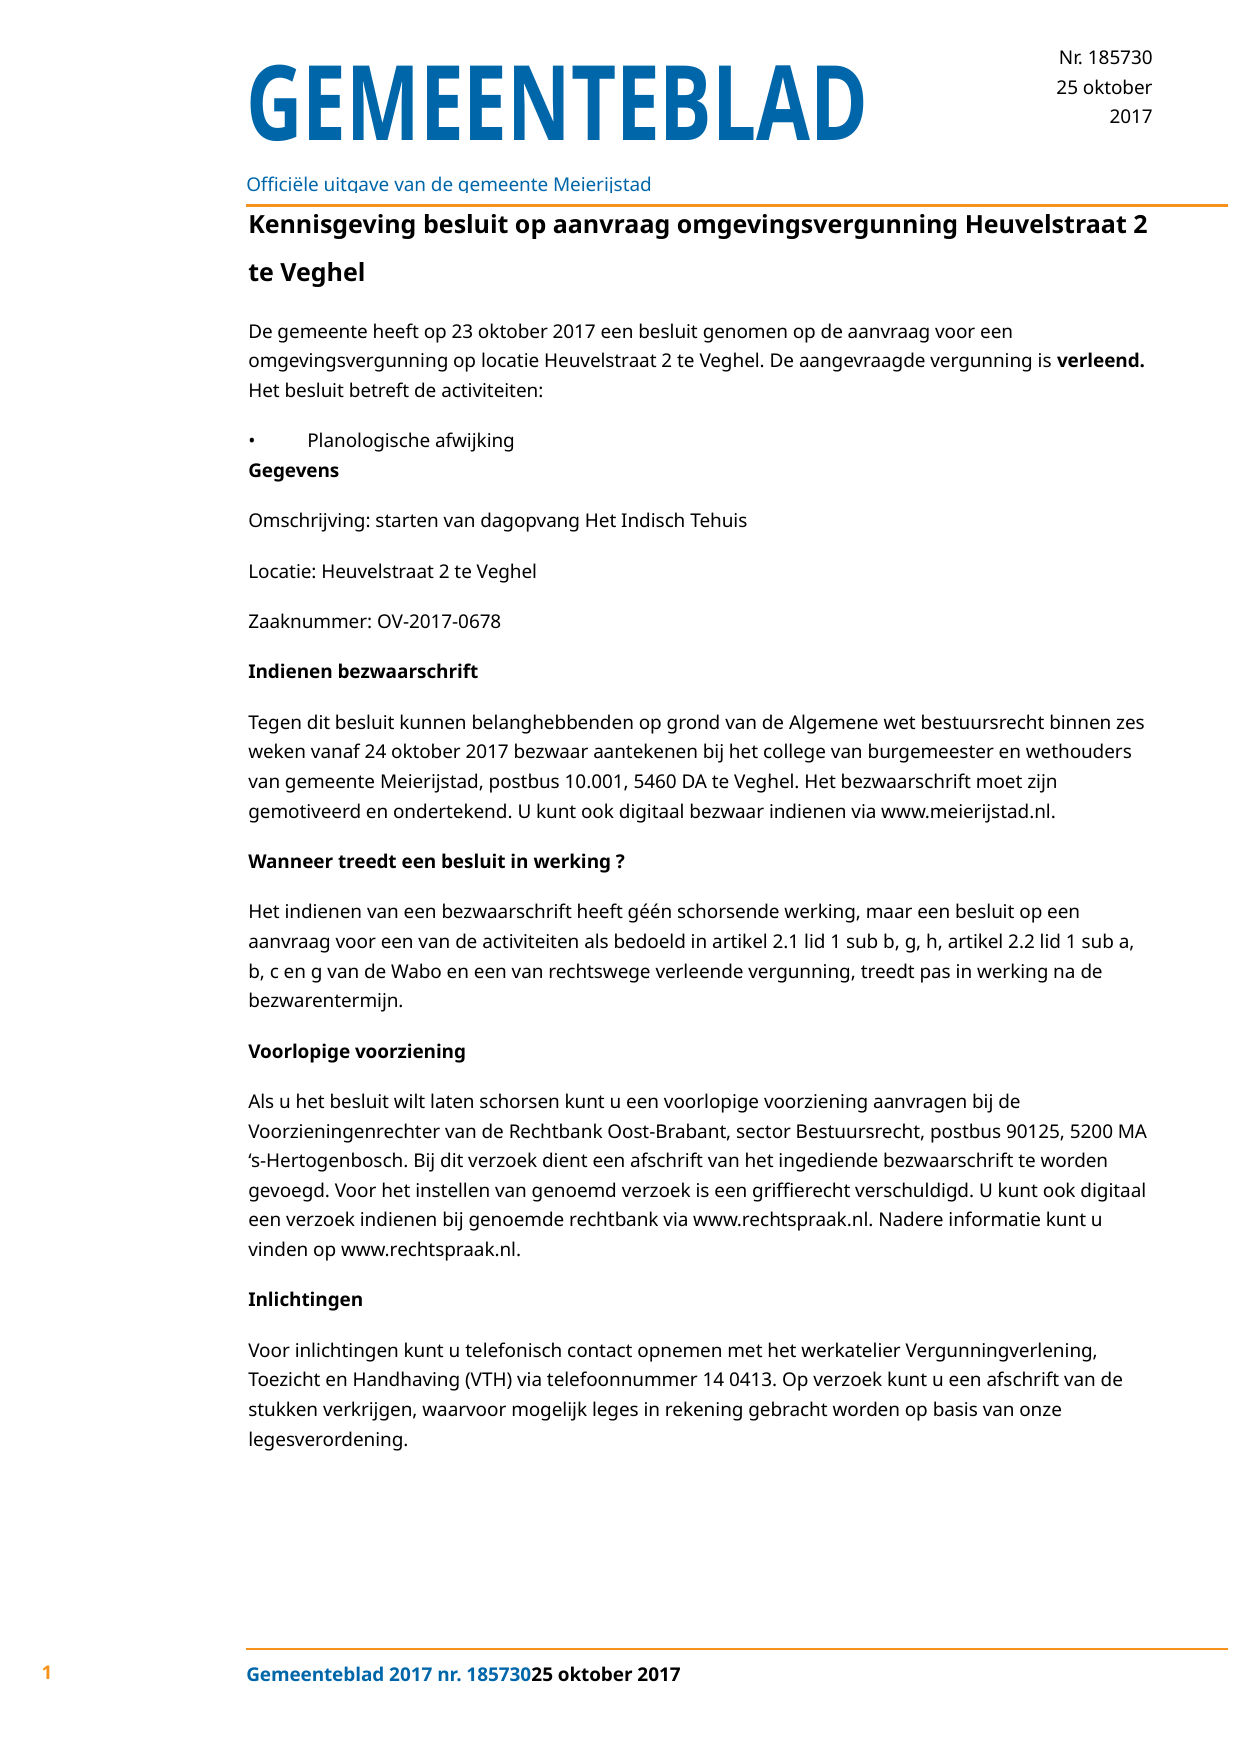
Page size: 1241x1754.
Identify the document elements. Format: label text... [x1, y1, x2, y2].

list Planologische afwijking [248, 427, 1152, 453]
text Indienen bezwaarschrift [248, 659, 1152, 684]
text Kennisgeving besluit op aanvraag omgevingsvergunning Heuvelstraat 2 te Veghel [248, 207, 1152, 288]
text Het indienen van een bezwaarschrift heeft géén schorsende werking, maar een besluit op een aanvraag voor een van de activiteiten als bedoeld in artikel 2.1 lid 1 sub b, g, h, artikel 2.2 lid 1 sub a, b, c en g van de Wabo en een van rechtswege verleende vergunning, treedt pas in werking na de bezwarentermijn. [248, 899, 1152, 1013]
text Als u het besluit wilt laten schorsen kunt u een voorlopige voorziening aanvragen bij de Voorzieningenrechter van de Rechtbank Oost-Brabant, sector Bestuursrecht, postbus 90125, 5200 MA ‘s-Hertogenbosch. Bij dit verzoek dient een afschrift van het ingediende bezwaarschrift te worden gevoegd. Voor het instellen van genoemd verzoek is een griffierecht verschuldigd. U kunt ook digitaal een verzoek indienen bij genoemde rechtbank via www.rechtspraak.nl. Nadere informatie kunt u vinden op www.rechtspraak.nl. [248, 1088, 1152, 1262]
text Zaaknummer: OV-2017-0678 [248, 608, 1152, 634]
text Locatie: Heuvelstraat 2 te Veghel [248, 558, 1152, 584]
text Inlichtingen [248, 1287, 1152, 1312]
text Voor inlichtingen kunt u telefonisch contact opnemen met het werkatelier Vergunningverlening, Toezicht en Handhaving (VTH) via telefoonnummer 14 0413. Op verzoek kunt u een afschrift van de stukken verkrijgen, waarvoor mogelijk leges in rekening gebracht worden op basis van onze legesverordening. [248, 1337, 1152, 1452]
picture [41, 47, 231, 172]
text Omschrijving: starten van dagopvang Het Indisch Tehuis [248, 507, 1152, 533]
text Wanneer treedt een besluit in werking ? [248, 848, 1152, 874]
text De gemeente heeft op 23 oktober 2017 een besluit genomen op de aanvraag voor een omgevingsvergunning op locatie Heuvelstraat 2 te Veghel. De aangevraagde vergunning is verleend. Het besluit betreft de activiteiten: [248, 318, 1152, 403]
text Voorlopige voorziening [248, 1038, 1152, 1064]
text Gegevens [248, 457, 1152, 483]
text Tegen dit besluit kunnen belanghebbenden op grond van de Algemene wet bestuursrecht binnen zes weken vanaf 24 oktober 2017 bezwaar aantekenen bij het college van burgemeester en wethouders van gemeente Meierijstad, postbus 10.001, 5460 DA te Veghel. Het bezwaarschrift moet zijn gemotiveerd en ondertekend. U kunt ook digitaal bezwaar indienen via www.meierijstad.nl. [248, 709, 1152, 824]
